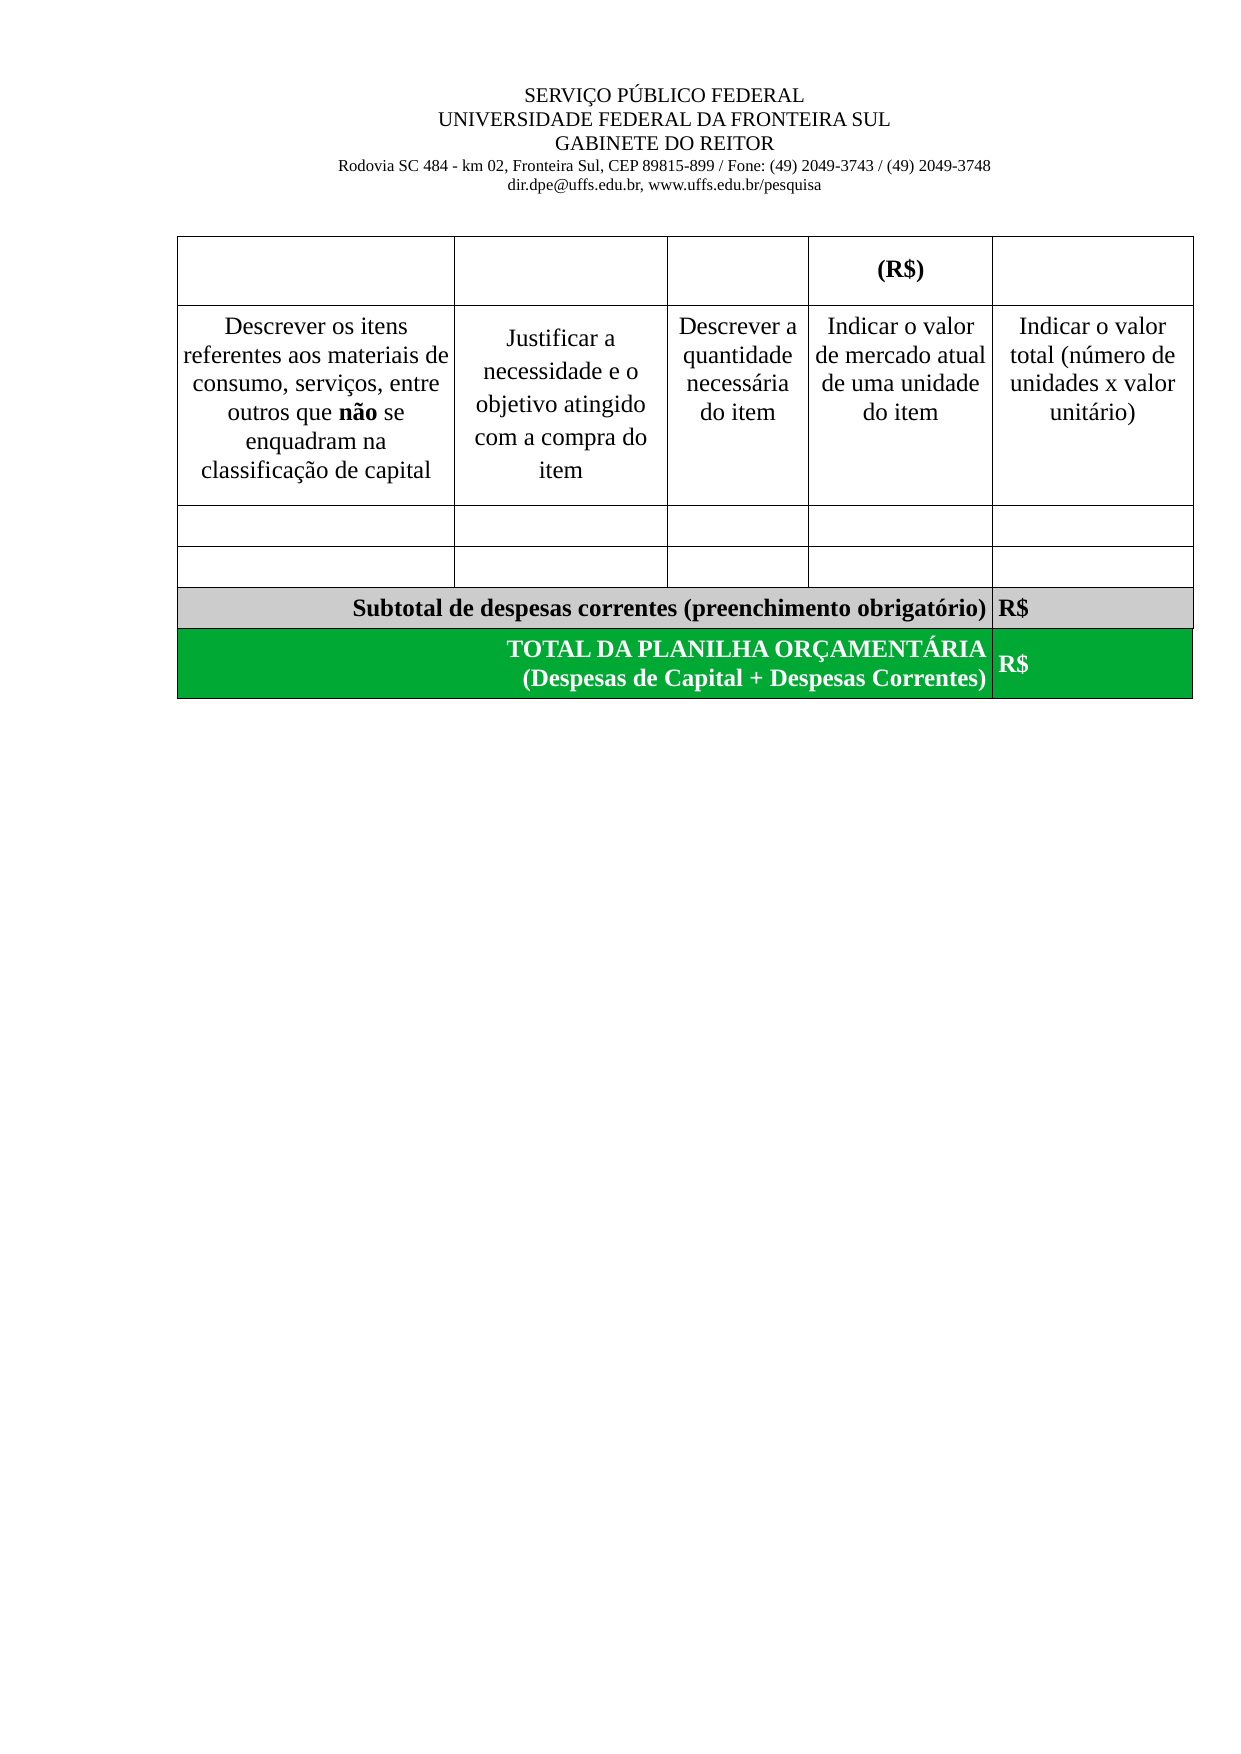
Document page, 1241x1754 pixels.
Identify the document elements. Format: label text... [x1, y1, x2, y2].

table_cell [809, 547, 992, 587]
table_cell [668, 506, 808, 546]
table_cell Descrever a quantidade necessária do item [668, 306, 808, 505]
table_cell Subtotal de despesas correntes (preenchimento obrigatório) [178, 588, 992, 628]
table_cell [993, 547, 1193, 587]
table_cell [178, 547, 454, 587]
table_cell [993, 237, 1193, 305]
table_cell R$ [993, 588, 1193, 628]
table_cell R$ [993, 629, 1192, 698]
table_cell Indicar o valor total (número de unidades x valor unitário) [993, 306, 1193, 505]
table_cell [455, 547, 667, 587]
table_cell [668, 237, 808, 305]
table_cell [993, 506, 1193, 546]
table_cell [455, 237, 667, 305]
table_cell Descrever os itens referentes aos materiais de consumo, serviços, entre outros que não se enquadram na classificação de capital [178, 306, 454, 505]
table_cell [178, 237, 454, 305]
table_cell [809, 506, 992, 546]
table_cell Justificar a necessidade e o objetivo atingido com a compra do item [455, 306, 667, 505]
table_cell (R$) [809, 237, 992, 305]
table_cell Indicar o valor de mercado atual de uma unidade do item [809, 306, 992, 505]
table_cell [668, 547, 808, 587]
table_cell [178, 506, 454, 546]
table_cell TOTAL DA PLANILHA ORÇAMENTÁRIA (Despesas de Capital + Despesas Correntes) [178, 629, 992, 698]
table_cell [455, 506, 667, 546]
